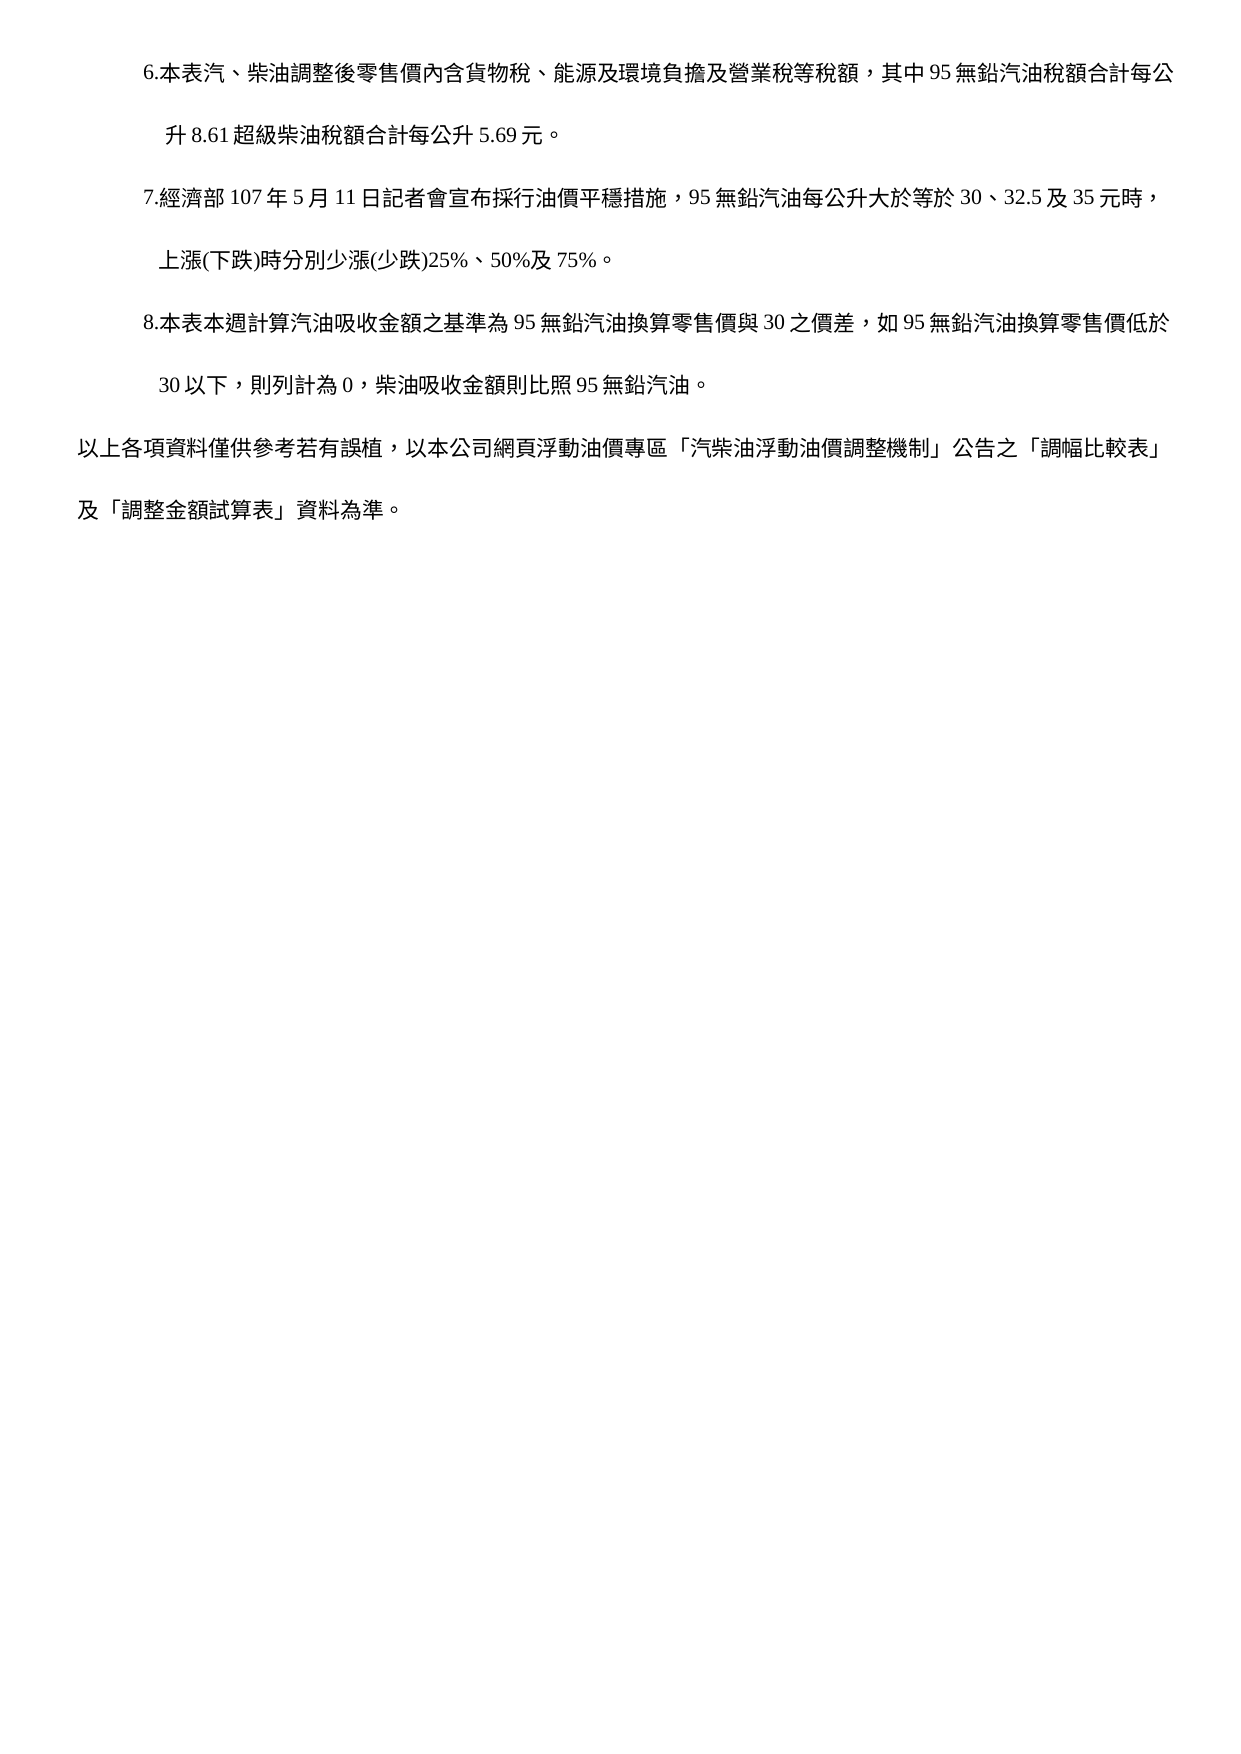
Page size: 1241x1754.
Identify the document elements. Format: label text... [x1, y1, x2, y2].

text 8.本表本週計算汽油吸收金額之基準為95無鉛汽油換算零售價與30之價差，如95無鉛汽油換算零售價低於30以下，則列計為0，柴油吸收金額則比照95無鉛汽油。 [143, 280, 1175, 405]
text 6.本表汽、柴油調整後零售價內含貨物稅、能源及環境負擔及營業稅等稅額，其中95無鉛汽油稅額合計每公升8.61超級柴油稅額合計每公升5.69元。 [143, 30, 1175, 155]
text 7.經濟部107年5月11日記者會宣布採行油價平穩措施，95無鉛汽油每公升大於等於30、32.5及35元時，上漲(下跌)時分別少漲(少跌)25%、50%及75%。 [143, 155, 1175, 280]
text 以上各項資料僅供參考若有誤植，以本公司網頁浮動油價專區「汽柴油浮動油價調整機制」公告之「調幅比較表」及「調整金額試算表」資料為準。 [77, 405, 1175, 530]
